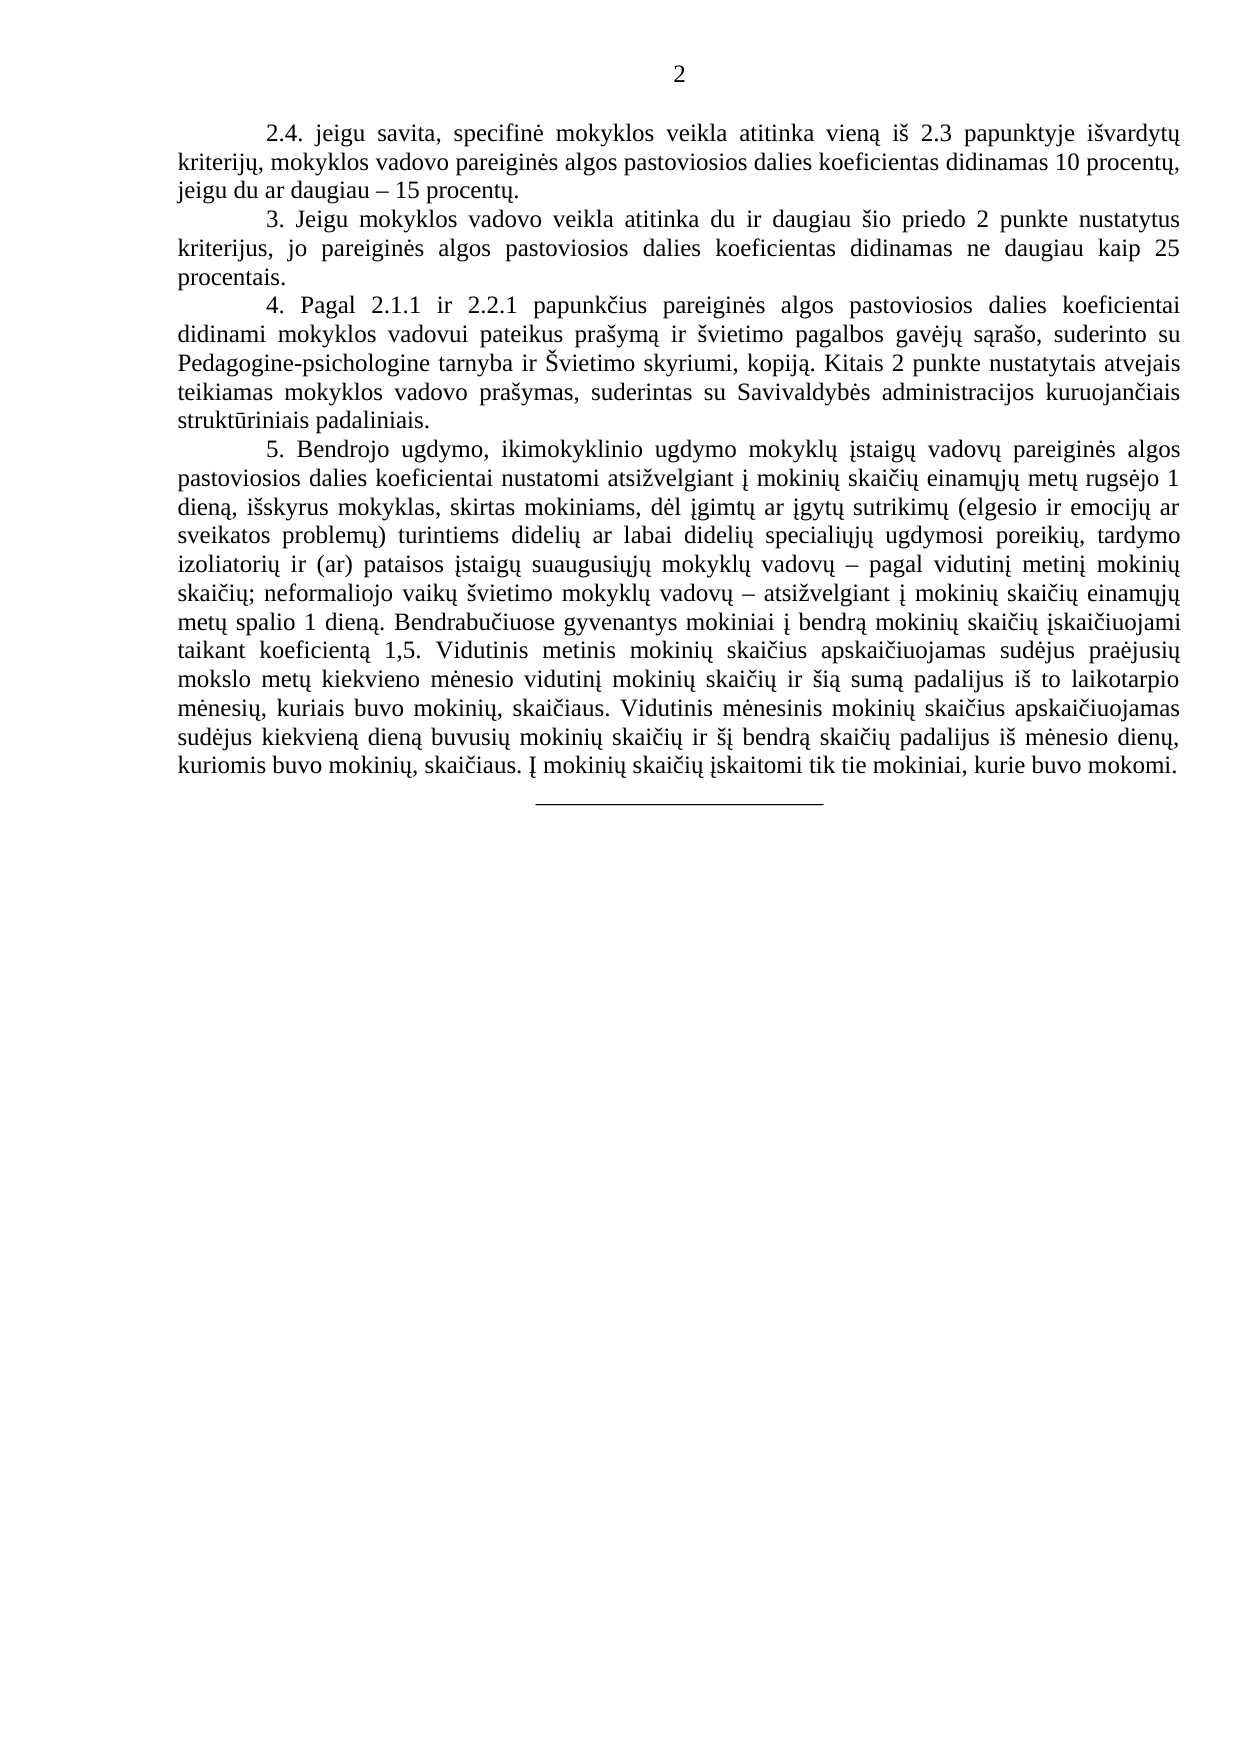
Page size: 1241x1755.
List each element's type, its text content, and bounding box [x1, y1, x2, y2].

text 4. Pagal 2.1.1 ir 2.2.1 papunkčius pareiginės algos pastoviosios dalies koeficientai didinami mokyklos vadovui pateikus prašymą ir švietimo pagalbos gavėjų sąrašo, suderinto su Pedagogine-psichologine tarnyba ir Švietimo skyriumi, kopiją. Kitais 2 punkte nustatytais atvejais teikiamas mokyklos vadovo prašymas, suderintas su Savivaldybės administracijos kuruojančiais struktūriniais padaliniais. [177, 291, 1181, 434]
text 2.4. jeigu savita, specifinė mokyklos veikla atitinka vieną iš 2.3 papunktyje išvardytų kriterijų, mokyklos vadovo pareiginės algos pastoviosios dalies koeficientas didinamas 10 procentų, jeigu du ar daugiau – 15 procentų. [177, 118, 1181, 204]
text 3. Jeigu mokyklos vadovo veikla atitinka du ir daugiau šio priedo 2 punkte nustatytus kriterijus, jo pareiginės algos pastoviosios dalies koeficientas didinamas ne daugiau kaip 25 procentais. [177, 204, 1181, 291]
text _______________________ [177, 779, 1181, 808]
text 5. Bendrojo ugdymo, ikimokyklinio ugdymo mokyklų įstaigų vadovų pareiginės algos pastoviosios dalies koeficientai nustatomi atsižvelgiant į mokinių skaičių einamųjų metų rugsėjo 1 dieną, išskyrus mokyklas, skirtas mokiniams, dėl įgimtų ar įgytų sutrikimų (elgesio ir emocijų ar sveikatos problemų) turintiems didelių ar labai didelių specialiųjų ugdymosi poreikių, tardymo izoliatorių ir (ar) pataisos įstaigų suaugusiųjų mokyklų vadovų – pagal vidutinį metinį mokinių skaičių; neformaliojo vaikų švietimo mokyklų vadovų – atsižvelgiant į mokinių skaičių einamųjų metų spalio 1 dieną. Bendrabučiuose gyvenantys mokiniai į bendrą mokinių skaičių įskaičiuojami taikant koeficientą 1,5. Vidutinis metinis mokinių skaičius apskaičiuojamas sudėjus praėjusių mokslo metų kiekvieno mėnesio vidutinį mokinių skaičių ir šią sumą padalijus iš to laikotarpio mėnesių, kuriais buvo mokinių, skaičiaus. Vidutinis mėnesinis mokinių skaičius apskaičiuojamas sudėjus kiekvieną dieną buvusių mokinių skaičių ir šį bendrą skaičių padalijus iš mėnesio dienų, kuriomis buvo mokinių, skaičiaus. Į mokinių skaičių įskaitomi tik tie mokiniai, kurie buvo mokomi. [177, 434, 1181, 779]
